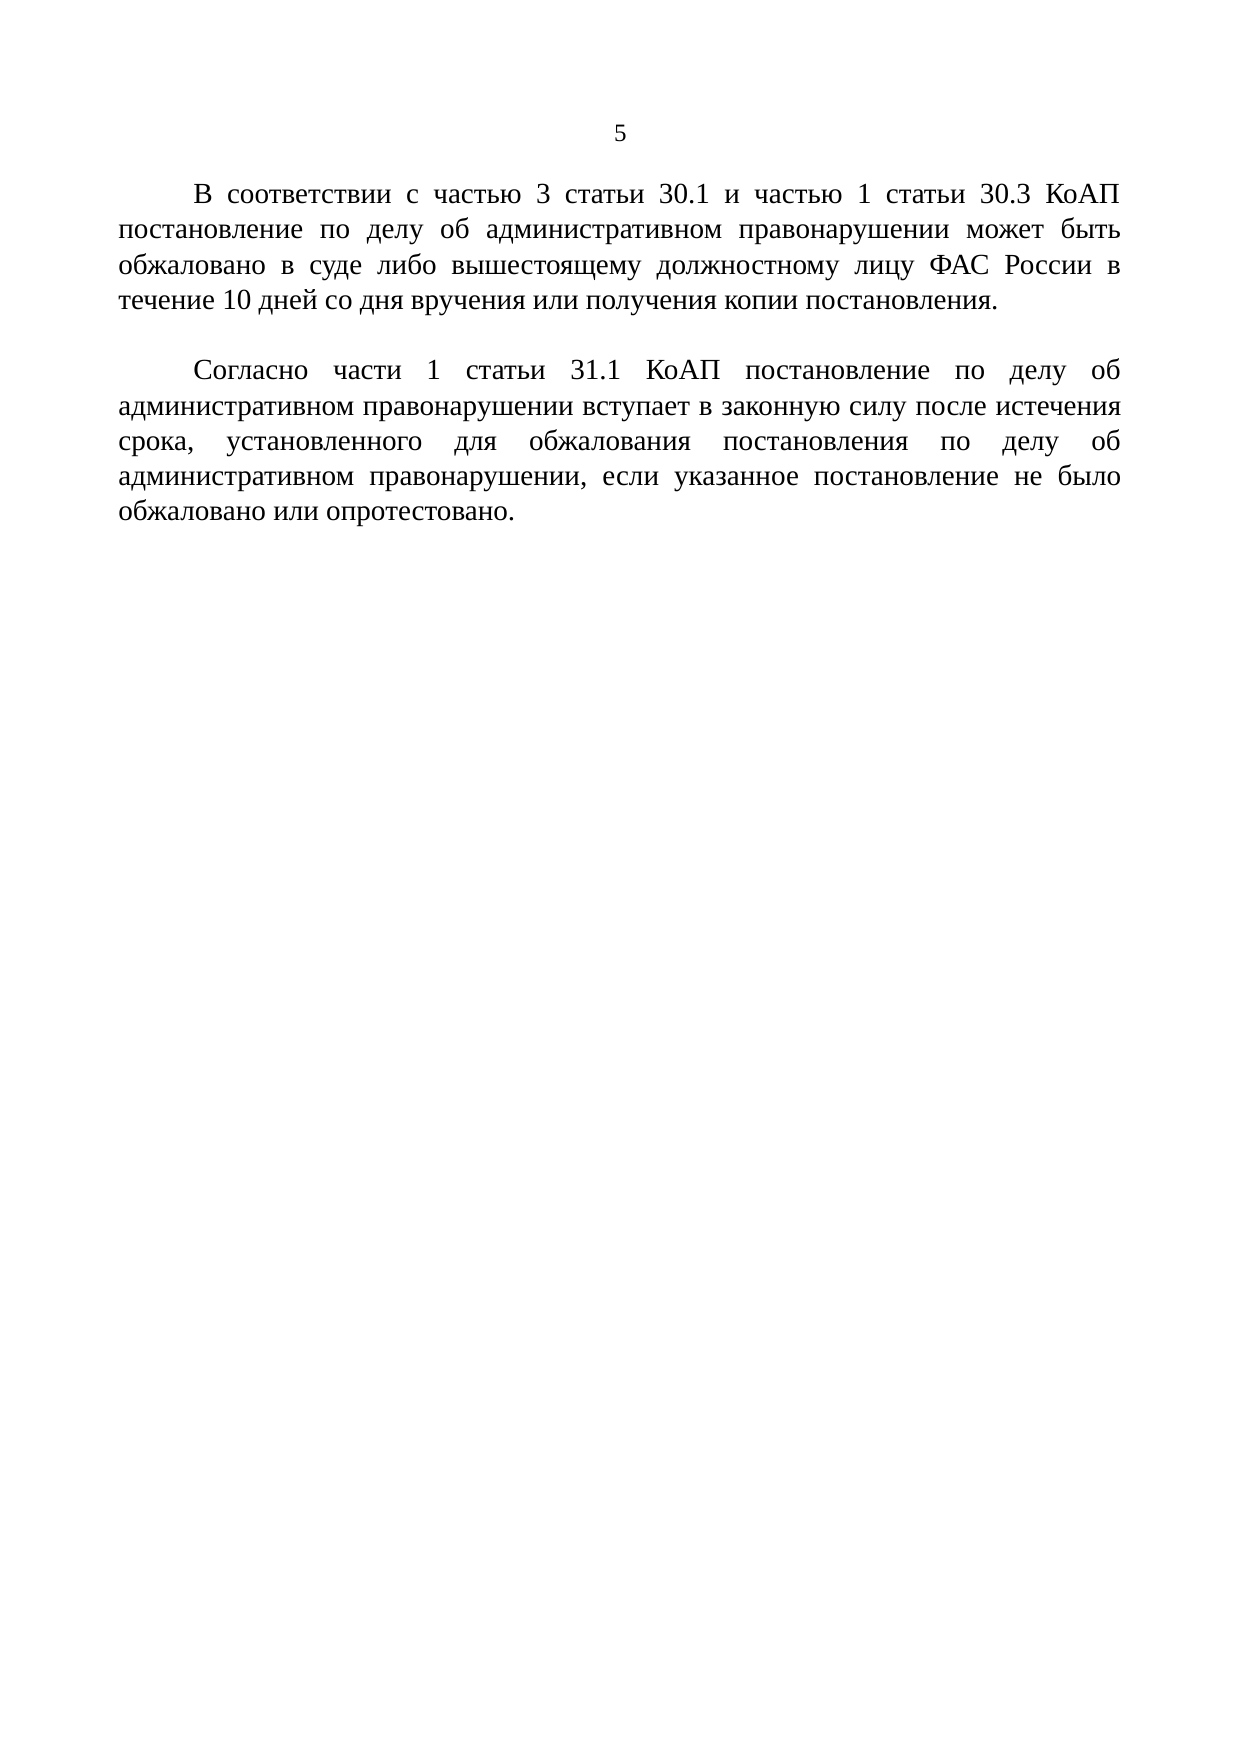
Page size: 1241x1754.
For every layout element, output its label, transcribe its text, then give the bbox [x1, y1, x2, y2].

text Согласно части 1 статьи 31.1 КоАП постановление по делу об административном правонарушении вступает в законную силу после истечения срока, установленного для обжалования постановления по делу об административном правонарушении, если указанное постановление не было обжаловано или опротестовано. [118, 352, 1122, 527]
text В соответствии с частью 3 статьи 30.1 и частью 1 статьи 30.3 КоАП постановление по делу об административном правонарушении может быть обжаловано в суде либо вышестоящему должностному лицу ФАС России в течение 10 дней со дня вручения или получения копии постановления. [118, 176, 1122, 316]
